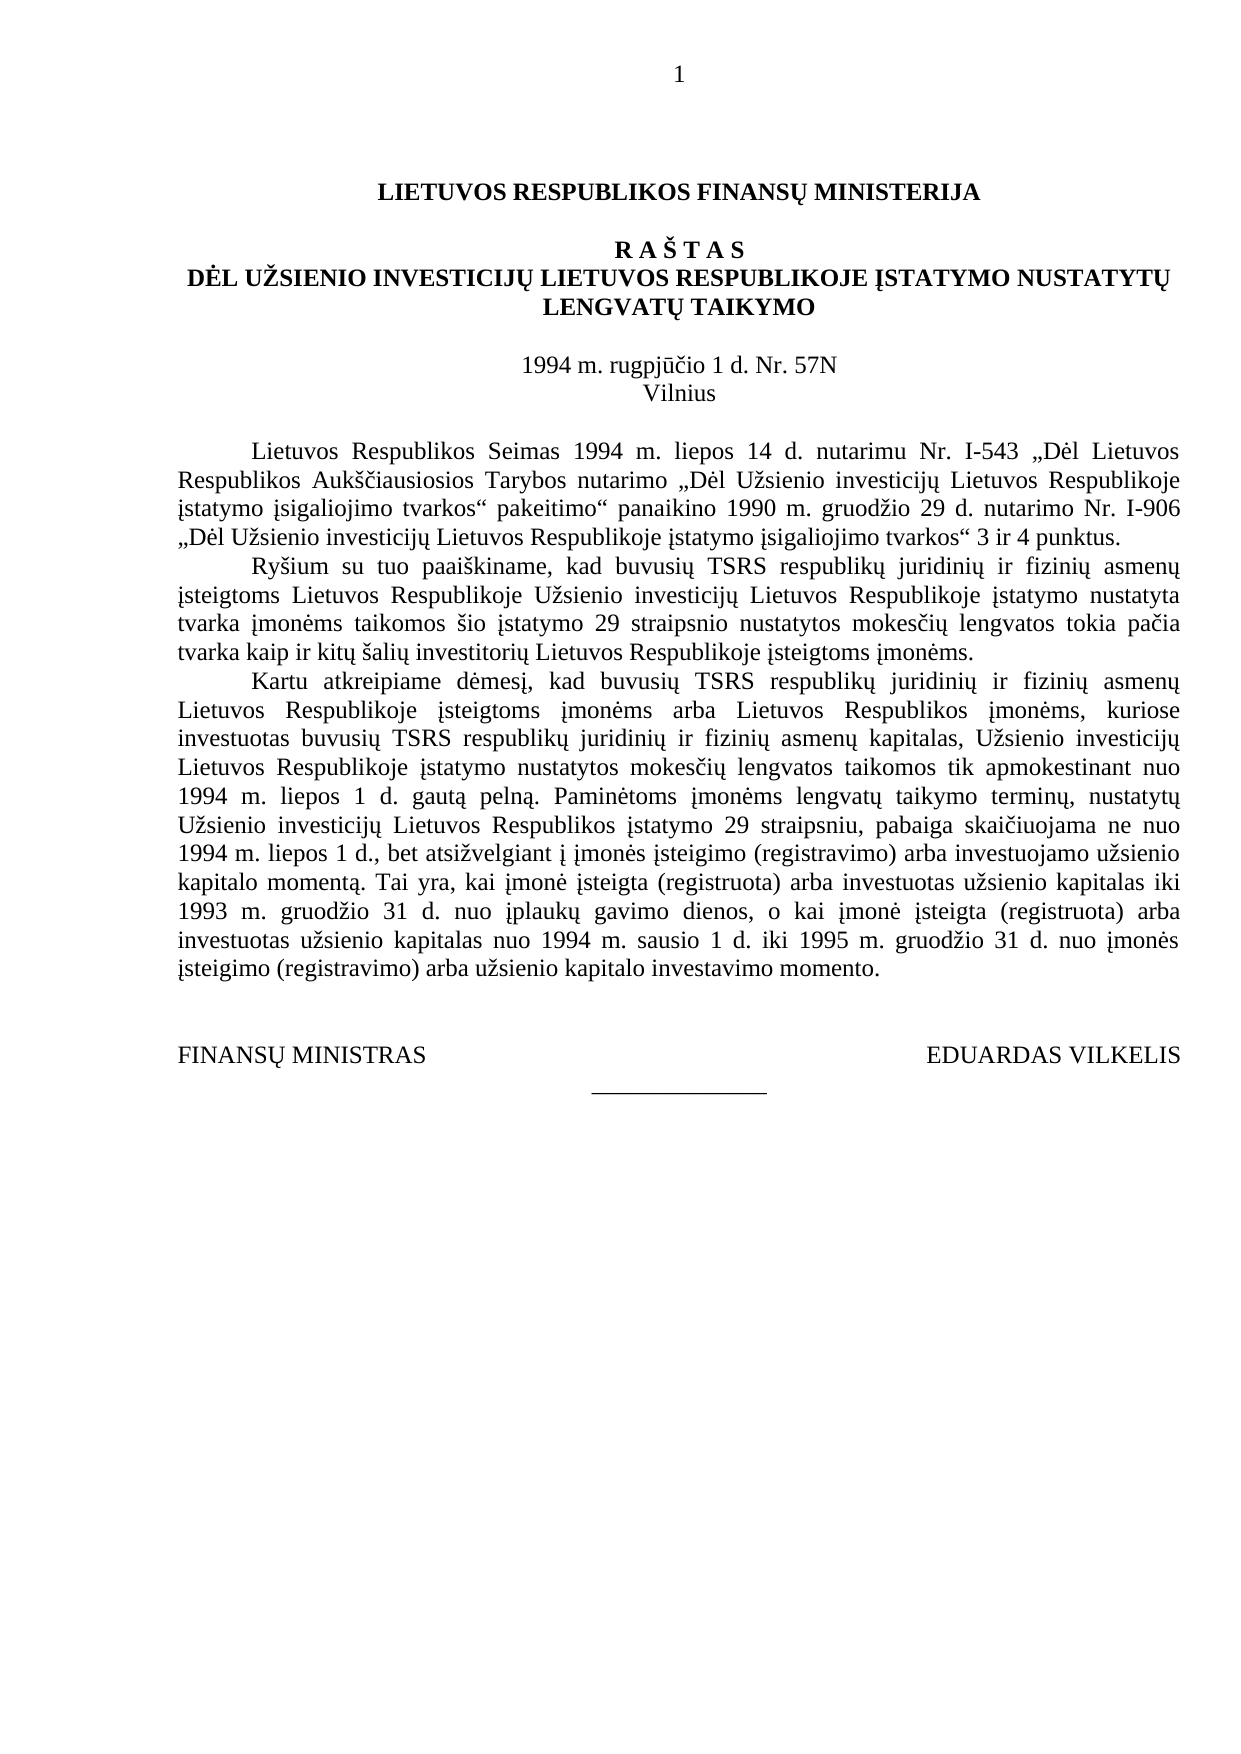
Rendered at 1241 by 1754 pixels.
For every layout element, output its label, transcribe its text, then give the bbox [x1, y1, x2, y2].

text FINANSŲ MINISTRAS EDUARDAS VILKELIS [177, 1040, 1181, 1068]
text Kartu atkreipiame dėmesį, kad buvusių TSRS respublikų juridinių ir fizinių asmenų Lietuvos Respublikoje įsteigtoms įmonėms arba Lietuvos Respublikos įmonėms, kuriose investuotas buvusių TSRS respublikų juridinių ir fizinių asmenų kapitalas, Užsienio investicijų Lietuvos Respublikoje įstatymo nustatytos mokesčių lengvatos taikomos tik apmokestinant nuo 1994 m. liepos 1 d. gautą pelną. Paminėtoms įmonėms lengvatų taikymo terminų, nustatytų Užsienio investicijų Lietuvos Respublikos įstatymo 29 straipsniu, pabaiga skaičiuojama ne nuo 1994 m. liepos 1 d., bet atsižvelgiant į įmonės įsteigimo (registravimo) arba investuojamo užsienio kapitalo momentą. Tai yra, kai įmonė įsteigta (registruota) arba investuotas užsienio kapitalas iki 1993 m. gruodžio 31 d. nuo įplaukų gavimo dienos, o kai įmonė įsteigta (registruota) arba investuotas užsienio kapitalas nuo 1994 m. sausio 1 d. iki 1995 m. gruodžio 31 d. nuo įmonės įsteigimo (registravimo) arba užsienio kapitalo investavimo momento. [177, 666, 1181, 982]
text Vilnius [177, 378, 1181, 407]
text 1994 m. rugpjūčio 1 d. Nr. 57N [177, 350, 1181, 378]
text LIETUVOS RESPUBLIKOS FINANSŲ MINISTERIJA [177, 177, 1181, 206]
text R A Š T A S [177, 235, 1181, 263]
text DĖL UŽSIENIO INVESTICIJŲ LIETUVOS RESPUBLIKOJE ĮSTATYMO NUSTATYTŲ LENGVATŲ TAIKYMO [177, 263, 1181, 321]
text Lietuvos Respublikos Seimas 1994 m. liepos 14 d. nutarimu Nr. I-543 „Dėl Lietuvos Respublikos Aukščiausiosios Tarybos nutarimo „Dėl Užsienio investicijų Lietuvos Respublikoje įstatymo įsigaliojimo tvarkos“ pakeitimo“ panaikino 1990 m. gruodžio 29 d. nutarimo Nr. I-906 „Dėl Užsienio investicijų Lietuvos Respublikoje įstatymo įsigaliojimo tvarkos“ 3 ir 4 punktus. [177, 436, 1181, 551]
text ______________ [177, 1068, 1181, 1097]
text Ryšium su tuo paaiškiname, kad buvusių TSRS respublikų juridinių ir fizinių asmenų įsteigtoms Lietuvos Respublikoje Užsienio investicijų Lietuvos Respublikoje įstatymo nustatyta tvarka įmonėms taikomos šio įstatymo 29 straipsnio nustatytos mokesčių lengvatos tokia pačia tvarka kaip ir kitų šalių investitorių Lietuvos Respublikoje įsteigtoms įmonėms. [177, 551, 1181, 666]
